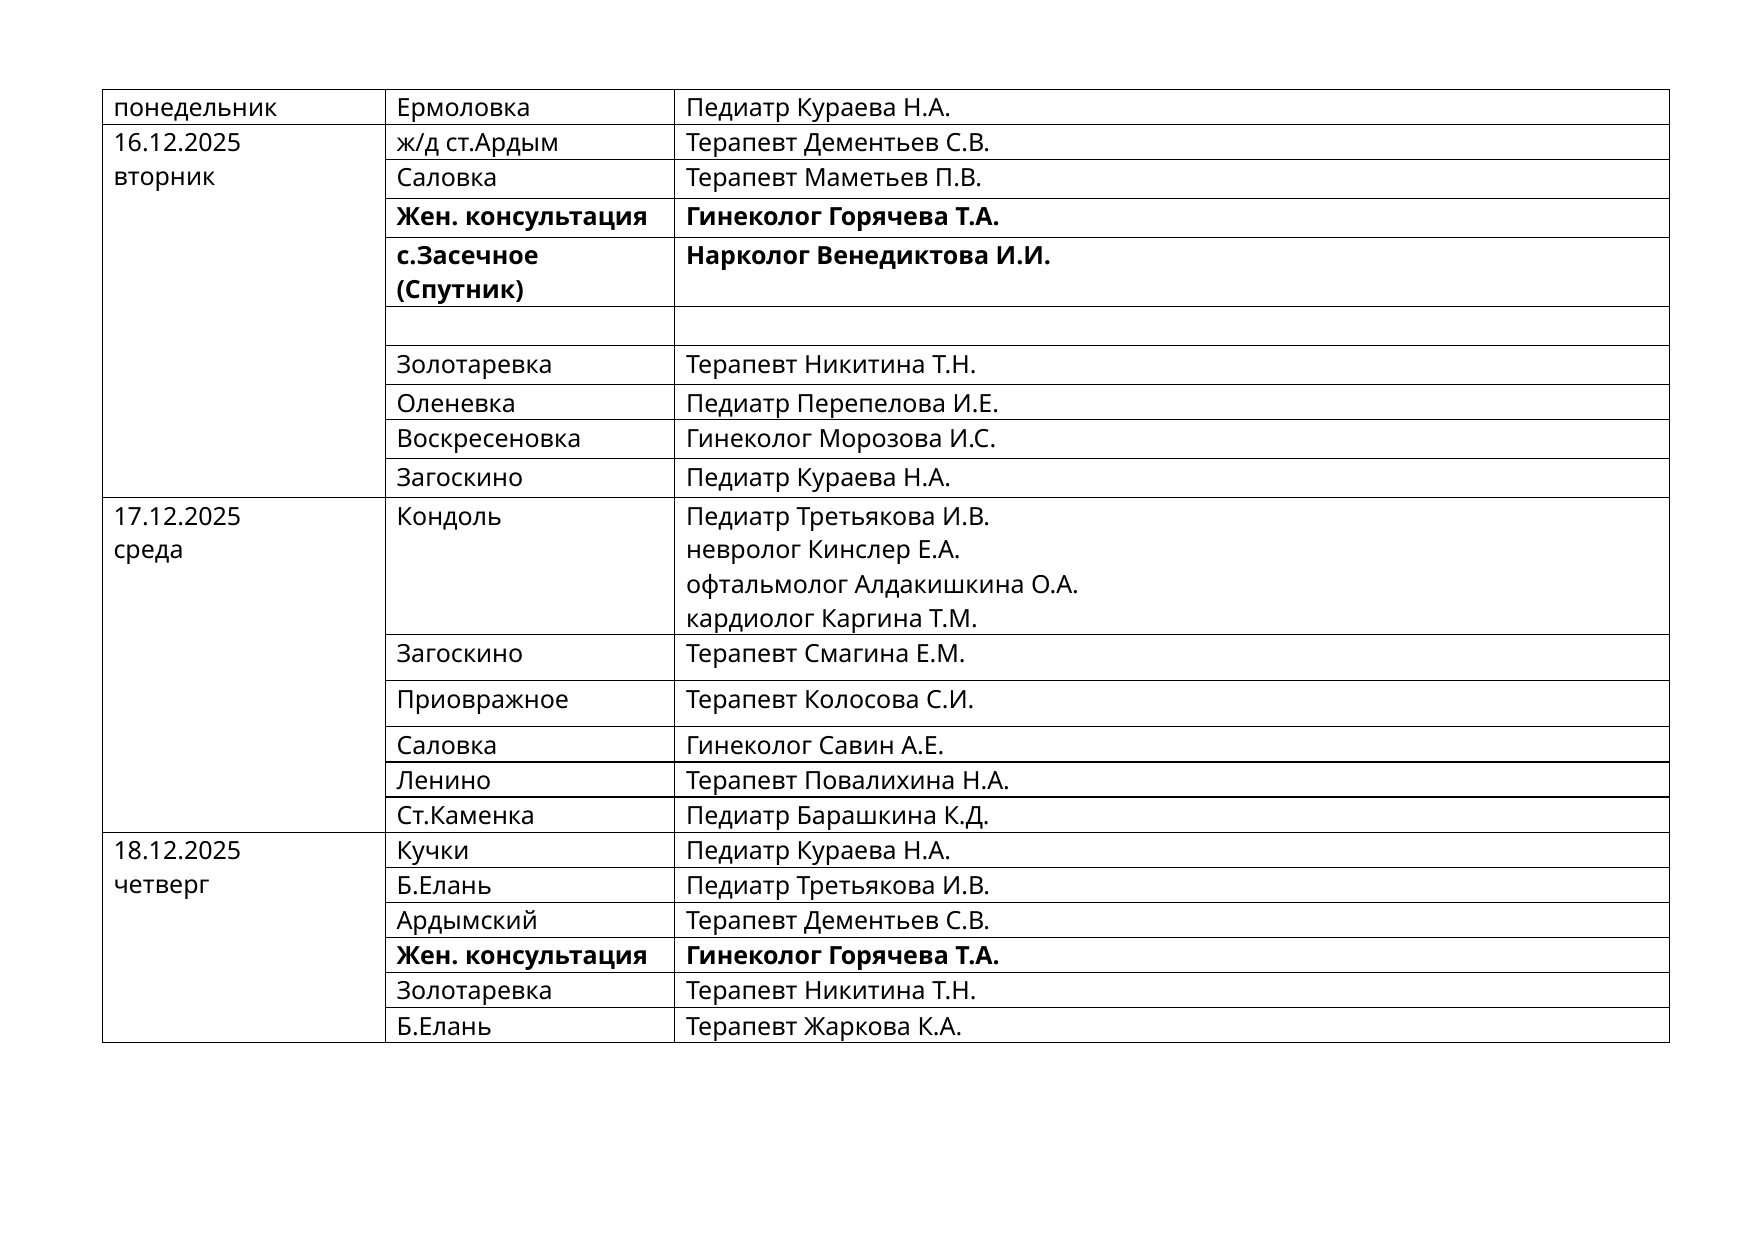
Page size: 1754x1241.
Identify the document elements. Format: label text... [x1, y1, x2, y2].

table_cell Терапевт Дементьев С.В. [675, 125, 1669, 159]
table_cell Кондоль [386, 498, 674, 634]
table_cell Гинеколог Савин А.Е. [675, 727, 1669, 761]
table_cell Золотаревка [386, 973, 674, 1007]
table_cell Педиатр Третьякова И.В. невролог Кинслер Е.А. офтальмолог Алдакишкина О.А. кардиолог Каргина Т.М. [675, 498, 1669, 634]
table_cell Ст.Каменка [386, 798, 674, 832]
table_cell Нарколог Венедиктова И.И. [675, 238, 1669, 306]
table_cell Педиатр Барашкина К.Д. [675, 798, 1669, 832]
table_cell 18.12.2025 четверг [103, 833, 385, 1042]
table_cell Саловка [386, 160, 674, 198]
table_cell Ленино [386, 763, 674, 796]
table_cell Терапевт Дементьев С.В. [675, 903, 1669, 937]
table_cell Терапевт Маметьев П.В. [675, 160, 1669, 198]
table_cell [386, 307, 674, 345]
table_cell Жен. консультация [386, 199, 674, 237]
table_cell Загоскино [386, 635, 674, 680]
table_cell Загоскино [386, 459, 674, 497]
table_cell Жен. консультация [386, 938, 674, 972]
table_cell [675, 307, 1669, 345]
table_cell Терапевт Смагина Е.М. [675, 635, 1669, 680]
table_cell Ардымский [386, 903, 674, 937]
table_cell Педиатр Третьякова И.В. [675, 868, 1669, 902]
table_cell ж/д ст.Ардым [386, 125, 674, 159]
table_cell 16.12.2025 вторник [103, 125, 385, 497]
table_cell Оленевка [386, 385, 674, 419]
table_cell 17.12.2025 среда [103, 498, 385, 832]
table_cell Кучки [386, 833, 674, 867]
table_cell Саловка [386, 727, 674, 761]
table_cell Терапевт Колосова С.И. [675, 681, 1669, 726]
table_cell Гинеколог Горячева Т.А. [675, 938, 1669, 972]
table_cell Педиатр Кураева Н.А. [675, 459, 1669, 497]
table_cell Б.Елань [386, 868, 674, 902]
table_cell понедельник [103, 90, 385, 124]
table_cell Терапевт Жаркова К.А. [675, 1008, 1669, 1042]
table_cell Ермоловка [386, 90, 674, 124]
table_cell с.Засечное (Спутник) [386, 238, 674, 306]
table_cell Б.Елань [386, 1008, 674, 1042]
table_cell Приовражное [386, 681, 674, 726]
table_cell Золотаревка [386, 346, 674, 384]
table_cell Гинеколог Морозова И.С. [675, 420, 1669, 458]
table_cell Терапевт Никитина Т.Н. [675, 346, 1669, 384]
table_cell Терапевт Повалихина Н.А. [675, 763, 1669, 796]
table_cell Терапевт Никитина Т.Н. [675, 973, 1669, 1007]
table_cell Воскресеновка [386, 420, 674, 458]
table_cell Гинеколог Горячева Т.А. [675, 199, 1669, 237]
table_cell Педиатр Кураева Н.А. [675, 833, 1669, 867]
table_cell Педиатр Перепелова И.Е. [675, 385, 1669, 419]
table_cell Педиатр Кураева Н.А. [675, 90, 1669, 124]
